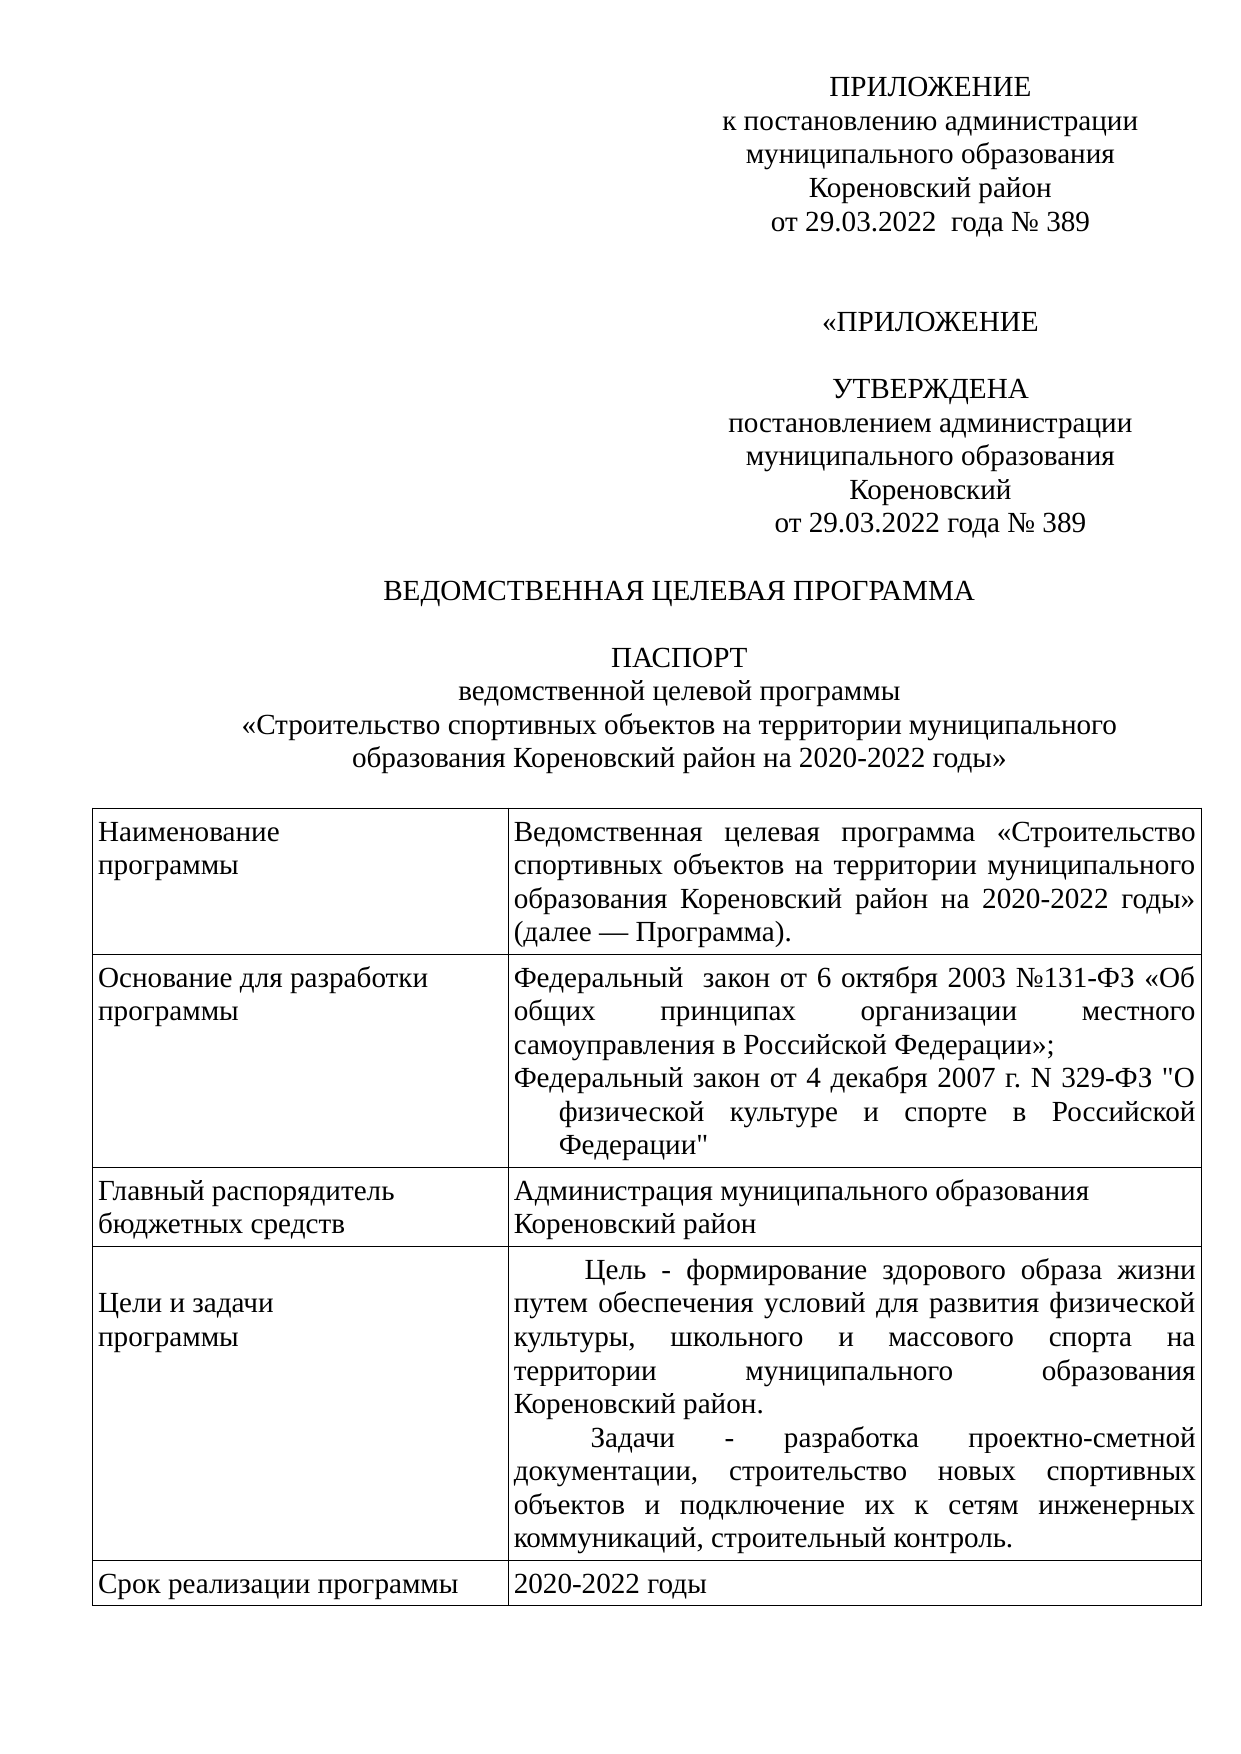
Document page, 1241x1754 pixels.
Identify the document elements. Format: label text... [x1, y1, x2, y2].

table_cell Цель - формирование здорового образа жизни путем обеспечения условий для развития физической культуры, школьного и массового спорта на территории муниципального образования Кореновский район. Задачи - разработка проектно-сметной документации, строительство новых спортивных объектов и подключение их к сетям инженерных коммуникаций, строительный контроль. [509, 1247, 1201, 1560]
table_cell Главный распорядитель бюджетных средств [93, 1168, 508, 1246]
text УТВЕРЖДЕНА [679, 371, 1181, 405]
text «Строительство спортивных объектов на территории муниципального образования Кореновский район на 2020-2022 годы» [177, 707, 1181, 774]
table_cell Федеральный закон от 6 октября 2003 №131-ФЗ «Об общих принципах организации местного самоуправления в Российской Федерации»; Федеральный закон от 4 декабря 2007 г. N 329-ФЗ "О физической культуре и спорте в Российской Федерации" [509, 955, 1201, 1167]
text постановлением администрации муниципального образования Кореновский [679, 405, 1181, 506]
text от 29.03.2022 года № 389 [679, 204, 1181, 237]
text к постановлению администрации [679, 103, 1181, 137]
text от 29.03.2022 года № 389 [679, 506, 1181, 539]
text ПРИЛОЖЕНИЕ [679, 69, 1181, 103]
table_cell Цели и задачи программы [93, 1247, 508, 1560]
table_header Наименование программы [93, 809, 508, 953]
text «ПРИЛОЖЕНИЕ [679, 304, 1181, 338]
table_cell 2020-2022 годы [509, 1561, 1201, 1605]
text ВЕДОМСТВЕННАЯ ЦЕЛЕВАЯ ПРОГРАММА [177, 573, 1181, 606]
table_cell Администрация муниципального образования Кореновский район [509, 1168, 1201, 1246]
text ПАСПОРТ [177, 640, 1181, 673]
text Кореновский район [679, 170, 1181, 204]
text муниципального образования [679, 137, 1181, 170]
table_cell Основание для разработки программы [93, 955, 508, 1167]
text ведомственной целевой программы [177, 673, 1181, 707]
table_cell Срок реализации программы [93, 1561, 508, 1605]
table_header Ведомственная целевая программа «Строительство спортивных объектов на территории муниципального образования Кореновский район на 2020-2022 годы» (далее — Программа). [509, 809, 1201, 953]
